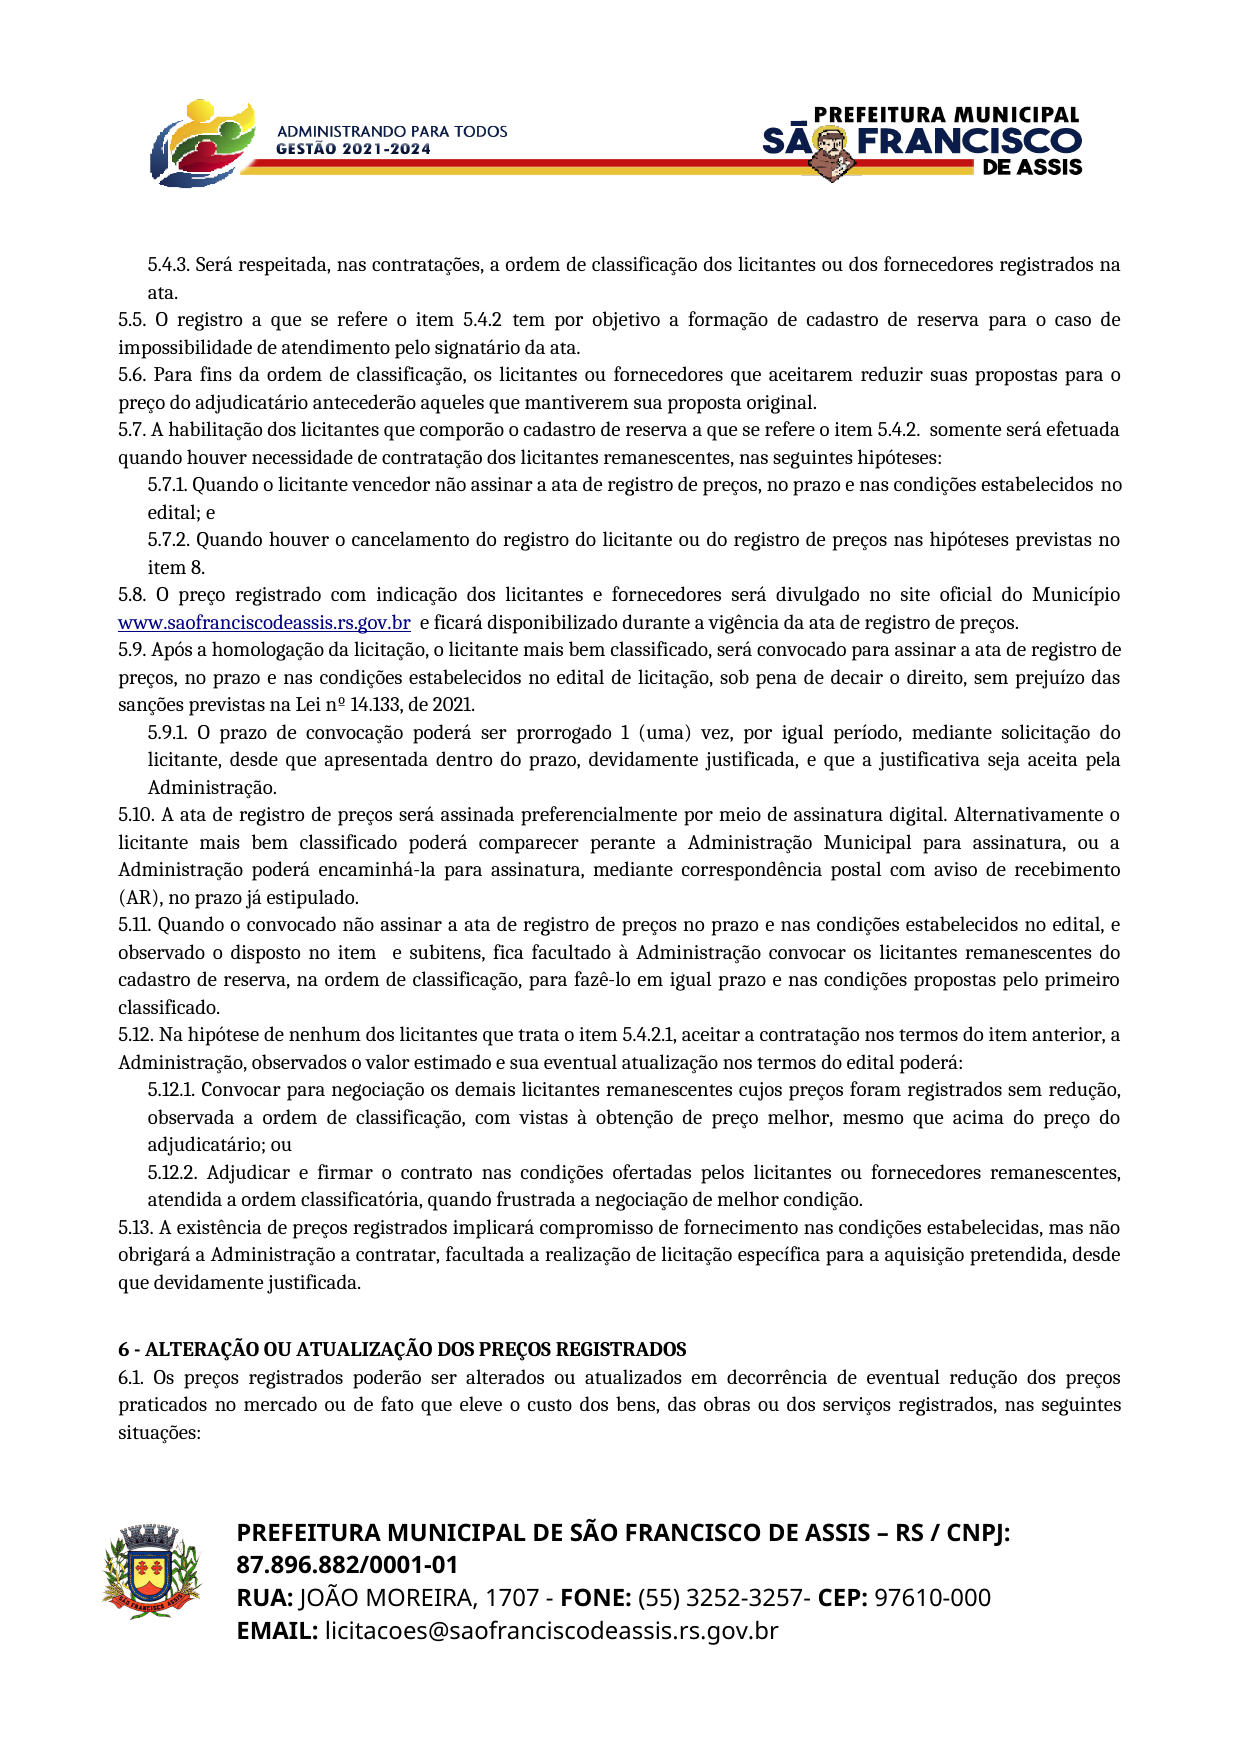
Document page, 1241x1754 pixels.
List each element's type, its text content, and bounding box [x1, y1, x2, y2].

text 5.7.2. Quando houver o cancelamento do registro do licitante ou do registro de preços nas hipóteses previstas no item 8. [148, 528, 1122, 579]
text 5.5. O registro a que se refere o item 5.4.2 tem por objetivo a formação de cadastro de reserva para o caso de impossibilidade de atendimento pelo signatário da ata. [118, 308, 1122, 359]
text 5.8. O preço registrado com indicação dos licitantes e fornecedores será divulgado no site oficial do Município www.saofranciscodeassis.rs.gov.br e ficará disponibilizado durante a vigência da ata de registro de preços. [118, 583, 1122, 634]
text 5.12. Na hipótese de nenhum dos licitantes que trata o item 5.4.2.1, aceitar a contratação nos termos do item anterior, a Administração, observados o valor estimado e sua eventual atualização nos termos do edital poderá: [118, 1023, 1122, 1074]
text 5.11. Quando o convocado não assinar a ata de registro de preços no prazo e nas condições estabelecidos no edital, e observado o disposto no item 0 e subitens, fica facultado à Administração convocar os licitantes remanescentes do cadastro de reserva, na ordem de classificação, para fazê-lo em igual prazo e nas condições propostas pelo primeiro classificado. [118, 913, 1122, 1019]
text 5.7. A habilitação dos licitantes que comporão o cadastro de reserva a que se refere o item 5.4.2. somente será efetuada quando houver necessidade de contratação dos licitantes remanescentes, nas seguintes hipóteses: [118, 418, 1122, 469]
text 5.10. A ata de registro de preços será assinada preferencialmente por meio de assinatura digital. Alternativamente o licitante mais bem classificado poderá comparecer perante a Administração Municipal para assinatura, ou a Administração poderá encaminhá-la para assinatura, mediante correspondência postal com aviso de recebimento (AR), no prazo já estipulado. [118, 803, 1122, 909]
text 5.9. Após a homologação da licitação, o licitante mais bem classificado, será convocado para assinar a ata de registro de preços, no prazo e nas condições estabelecidos no edital de licitação, sob pena de decair o direito, sem prejuízo das sanções previstas na Lei nº 14.133, de 2021. [118, 638, 1122, 717]
text 5.12.1. Convocar para negociação os demais licitantes remanescentes cujos preços foram registrados sem redução, observada a ordem de classificação, com vistas à obtenção de preço melhor, mesmo que acima do preço do adjudicatário; ou [148, 1078, 1122, 1157]
text 5.6. Para fins da ordem de classificação, os licitantes ou fornecedores que aceitarem reduzir suas propostas para o preço do adjudicatário antecederão aqueles que mantiverem sua proposta original. [118, 363, 1122, 414]
text 5.13. A existência de preços registrados implicará compromisso de fornecimento nas condições estabelecidas, mas não obrigará a Administração a contratar, facultada a realização de licitação específica para a aquisição pretendida, desde que devidamente justificada. [118, 1215, 1122, 1294]
text 6 - ALTERAÇÃO OU ATUALIZAÇÃO DOS PREÇOS REGISTRADOS [118, 1338, 1122, 1362]
text 5.9.1. O prazo de convocação poderá ser prorrogado 1 (uma) vez, por igual período, mediante solicitação do licitante, desde que apresentada dentro do prazo, devidamente justificada, e que a justificativa seja aceita pela Administração. [148, 720, 1122, 799]
text 5.4.3. Será respeitada, nas contratações, a ordem de classificação dos licitantes ou dos fornecedores registrados na ata. [148, 253, 1122, 304]
text 5.7.1. Quando o licitante vencedor não assinar a ata de registro de preços, no prazo e nas condições estabelecidos no edital; e [148, 473, 1122, 524]
text 6.1. Os preços registrados poderão ser alterados ou atualizados em decorrência de eventual redução dos preços praticados no mercado ou de fato que eleve o custo dos bens, das obras ou dos serviços registrados, nas seguintes situações: [118, 1365, 1122, 1444]
text 5.12.2. Adjudicar e firmar o contrato nas condições ofertadas pelos licitantes ou fornecedores remanescentes, atendida a ordem classificatória, quando frustrada a negociação de melhor condição. [148, 1160, 1122, 1212]
